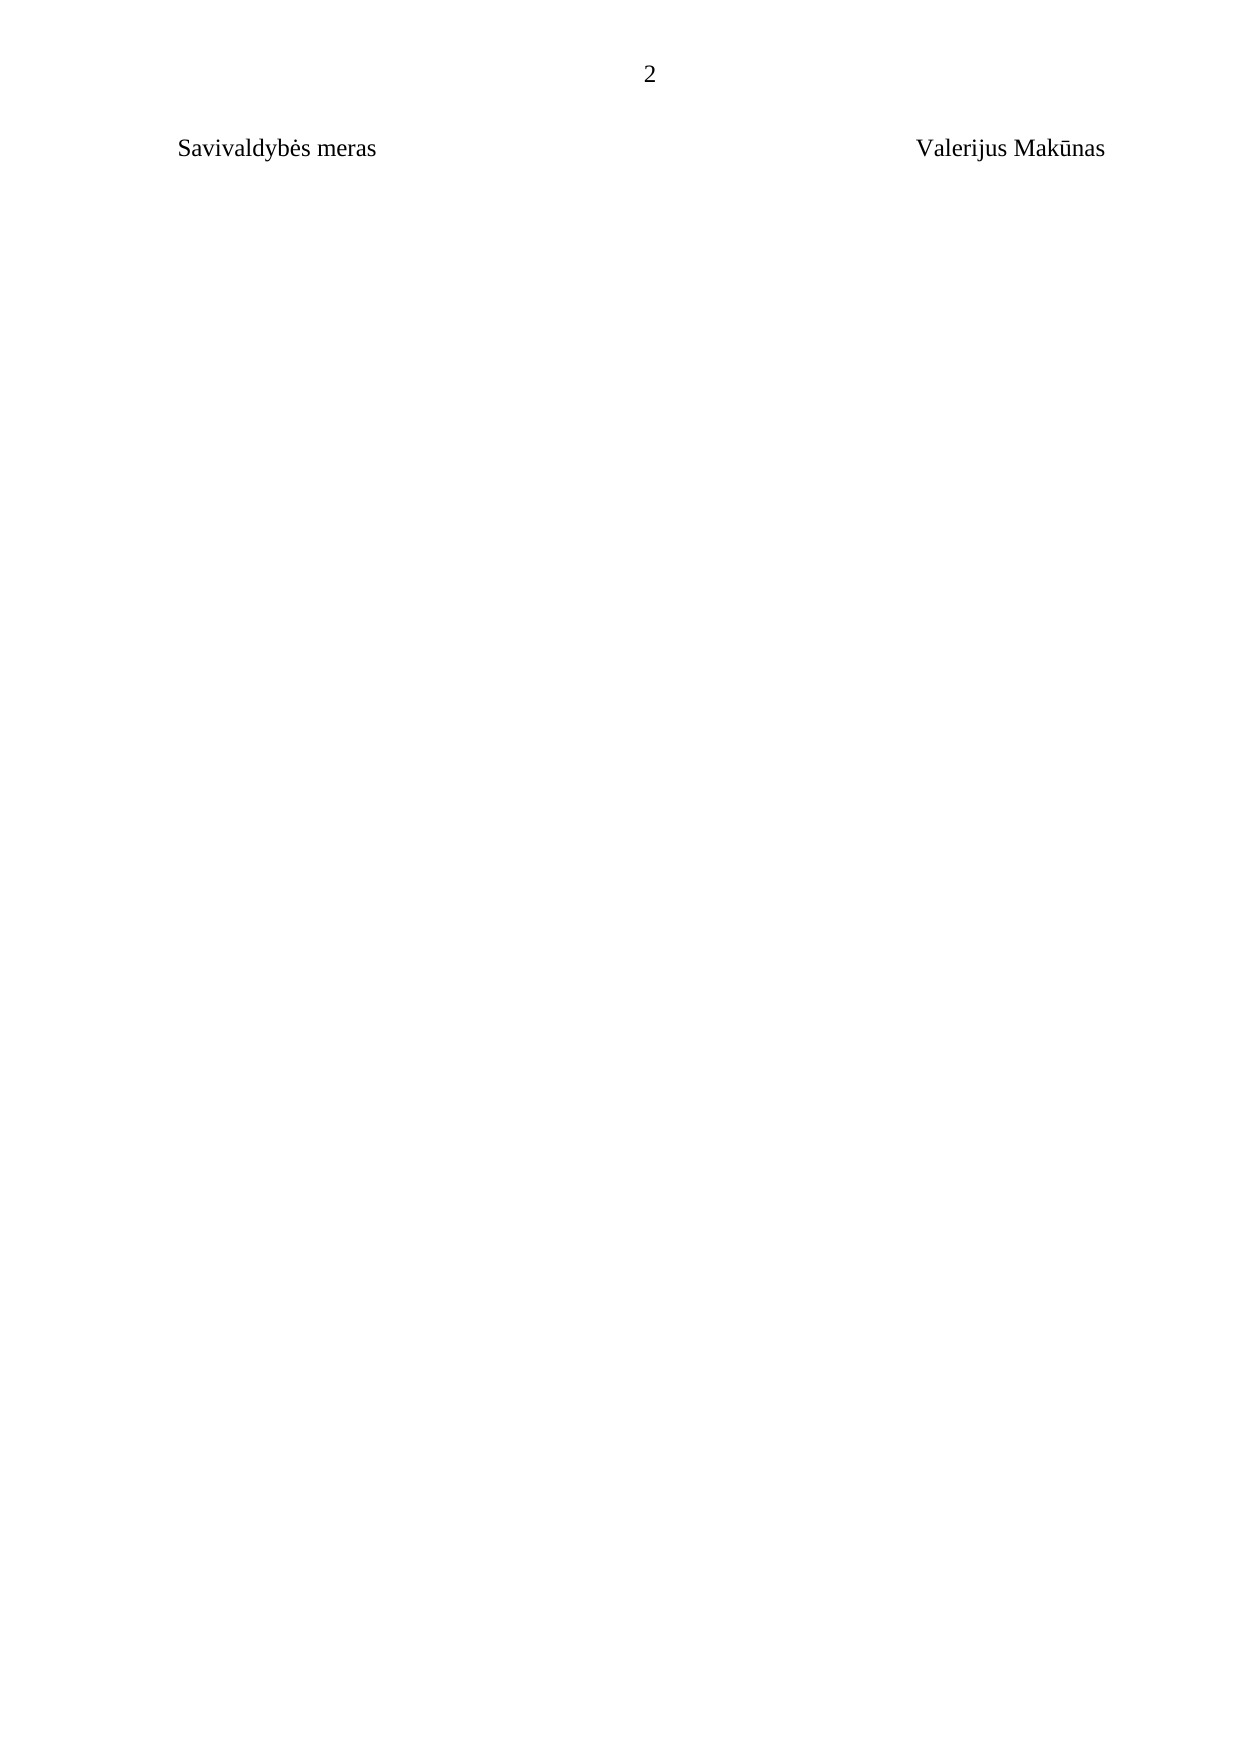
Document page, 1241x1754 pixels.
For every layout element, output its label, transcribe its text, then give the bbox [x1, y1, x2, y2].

text Savivaldybės meras Valerijus Makūnas [177, 133, 1122, 162]
